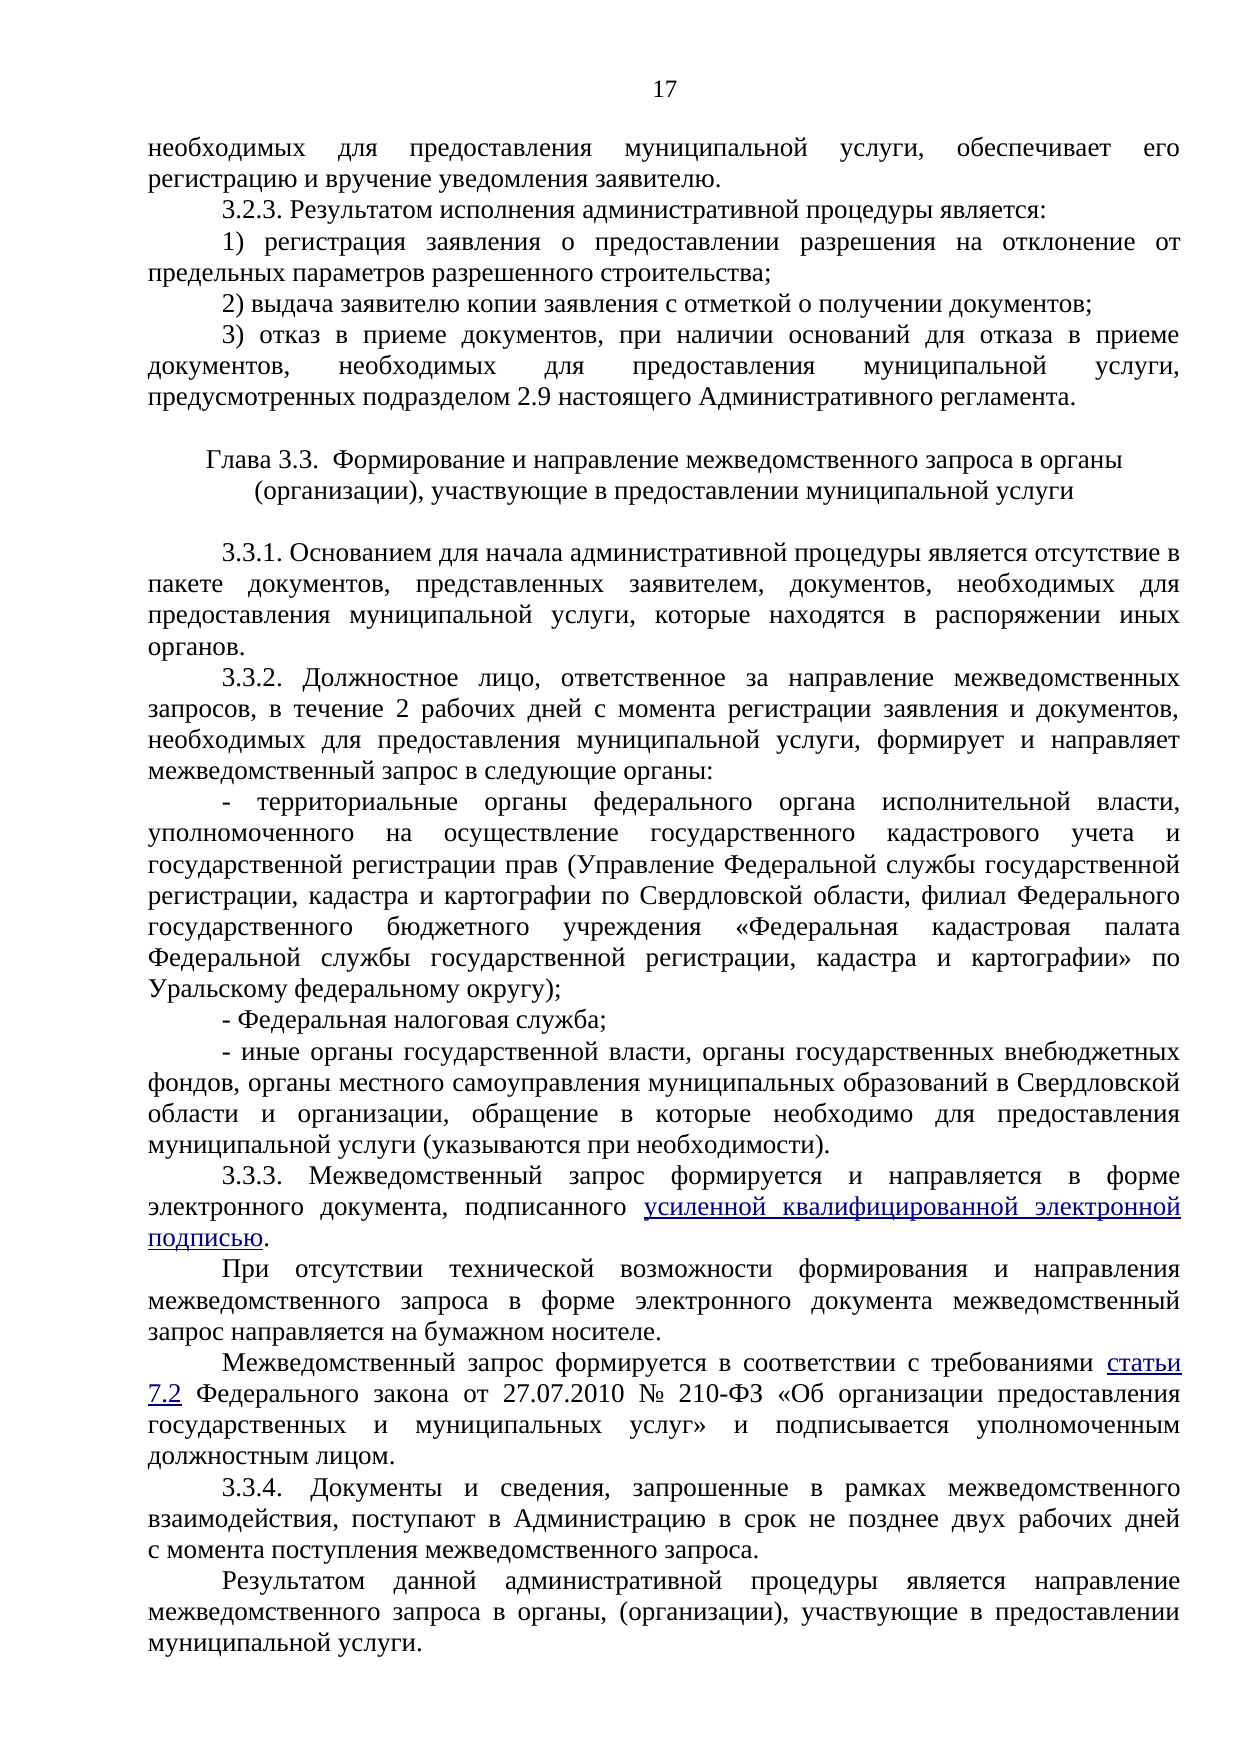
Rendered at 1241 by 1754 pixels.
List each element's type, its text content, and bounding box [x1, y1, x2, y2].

text 1) регистрация заявления о предоставлении разрешения на отклонение от предельных параметров разрешенного строительства; [148, 225, 1181, 287]
text 3.2.3. Результатом исполнения административной процедуры является: [148, 194, 1181, 225]
text - иные органы государственной власти, органы государственных внебюджетных фондов, органы местного самоуправления муниципальных образований в Свердловской области и организации, обращение в которые необходимо для предоставления муниципальной услуги (указываются при необходимости). [148, 1034, 1181, 1159]
text 3.3.4. Документы и сведения, запрошенные в рамках межведомственного взаимодействия, поступают в Администрацию в срок не позднее двух рабочих дней с момента поступления межведомственного запроса. [148, 1471, 1181, 1564]
text Результатом данной административной процедуры является направление межведомственного запроса в органы, (организации), участвующие в предоставлении муниципальной услуги. [148, 1564, 1181, 1657]
text - территориальные органы федерального органа исполнительной власти, уполномоченного на осуществление государственного кадастрового учета и государственной регистрации прав (Управление Федеральной службы государственной регистрации, кадастра и картографии по Свердловской области, филиал Федерального государственного бюджетного учреждения «Федеральная кадастровая палата Федеральной службы государственной регистрации, кадастра и картографии» по Уральскому федеральному округу); [148, 785, 1181, 1003]
text 2) выдача заявителю копии заявления с отметкой о получении документов; [148, 287, 1181, 318]
text 3.3.3. Межведомственный запрос формируется и направляется в форме электронного документа, подписанного усиленной квалифицированной электронной подписью. [148, 1159, 1181, 1253]
text необходимых для предоставления муниципальной услуги, обеспечивает его регистрацию и вручение уведомления заявителю. [148, 131, 1181, 194]
text 3) отказ в приеме документов, при наличии оснований для отказа в приеме документов, необходимых для предоставления муниципальной услуги, предусмотренных подразделом 2.9 настоящего Административного регламента. [148, 318, 1181, 412]
text Межведомственный запрос формируется в соответствии с требованиями статьи 7.2 Федерального закона от 27.07.2010 № 210-ФЗ «Об организации предоставления государственных и муниципальных услуг» и подписывается уполномоченным должностным лицом. [148, 1346, 1181, 1471]
text - Федеральная налоговая служба; [148, 1003, 1181, 1034]
text 3.3.2. Должностное лицо, ответственное за направление межведомственных запросов, в течение 2 рабочих дней с момента регистрации заявления и документов, необходимых для предоставления муниципальной услуги, формирует и направляет межведомственный запрос в следующие органы: [148, 661, 1181, 785]
text При отсутствии технической возможности формирования и направления межведомственного запроса в форме электронного документа межведомственный запрос направляется на бумажном носителе. [148, 1253, 1181, 1346]
text 3.3.1. Основанием для начала административной процедуры является отсутствие в пакете документов, представленных заявителем, документов, необходимых для предоставления муниципальной услуги, которые находятся в распоряжении иных органов. [148, 536, 1181, 661]
text Глава 3.3. Формирование и направление межведомственного запроса в органы (организации), участвующие в предоставлении муниципальной услуги [148, 443, 1181, 505]
